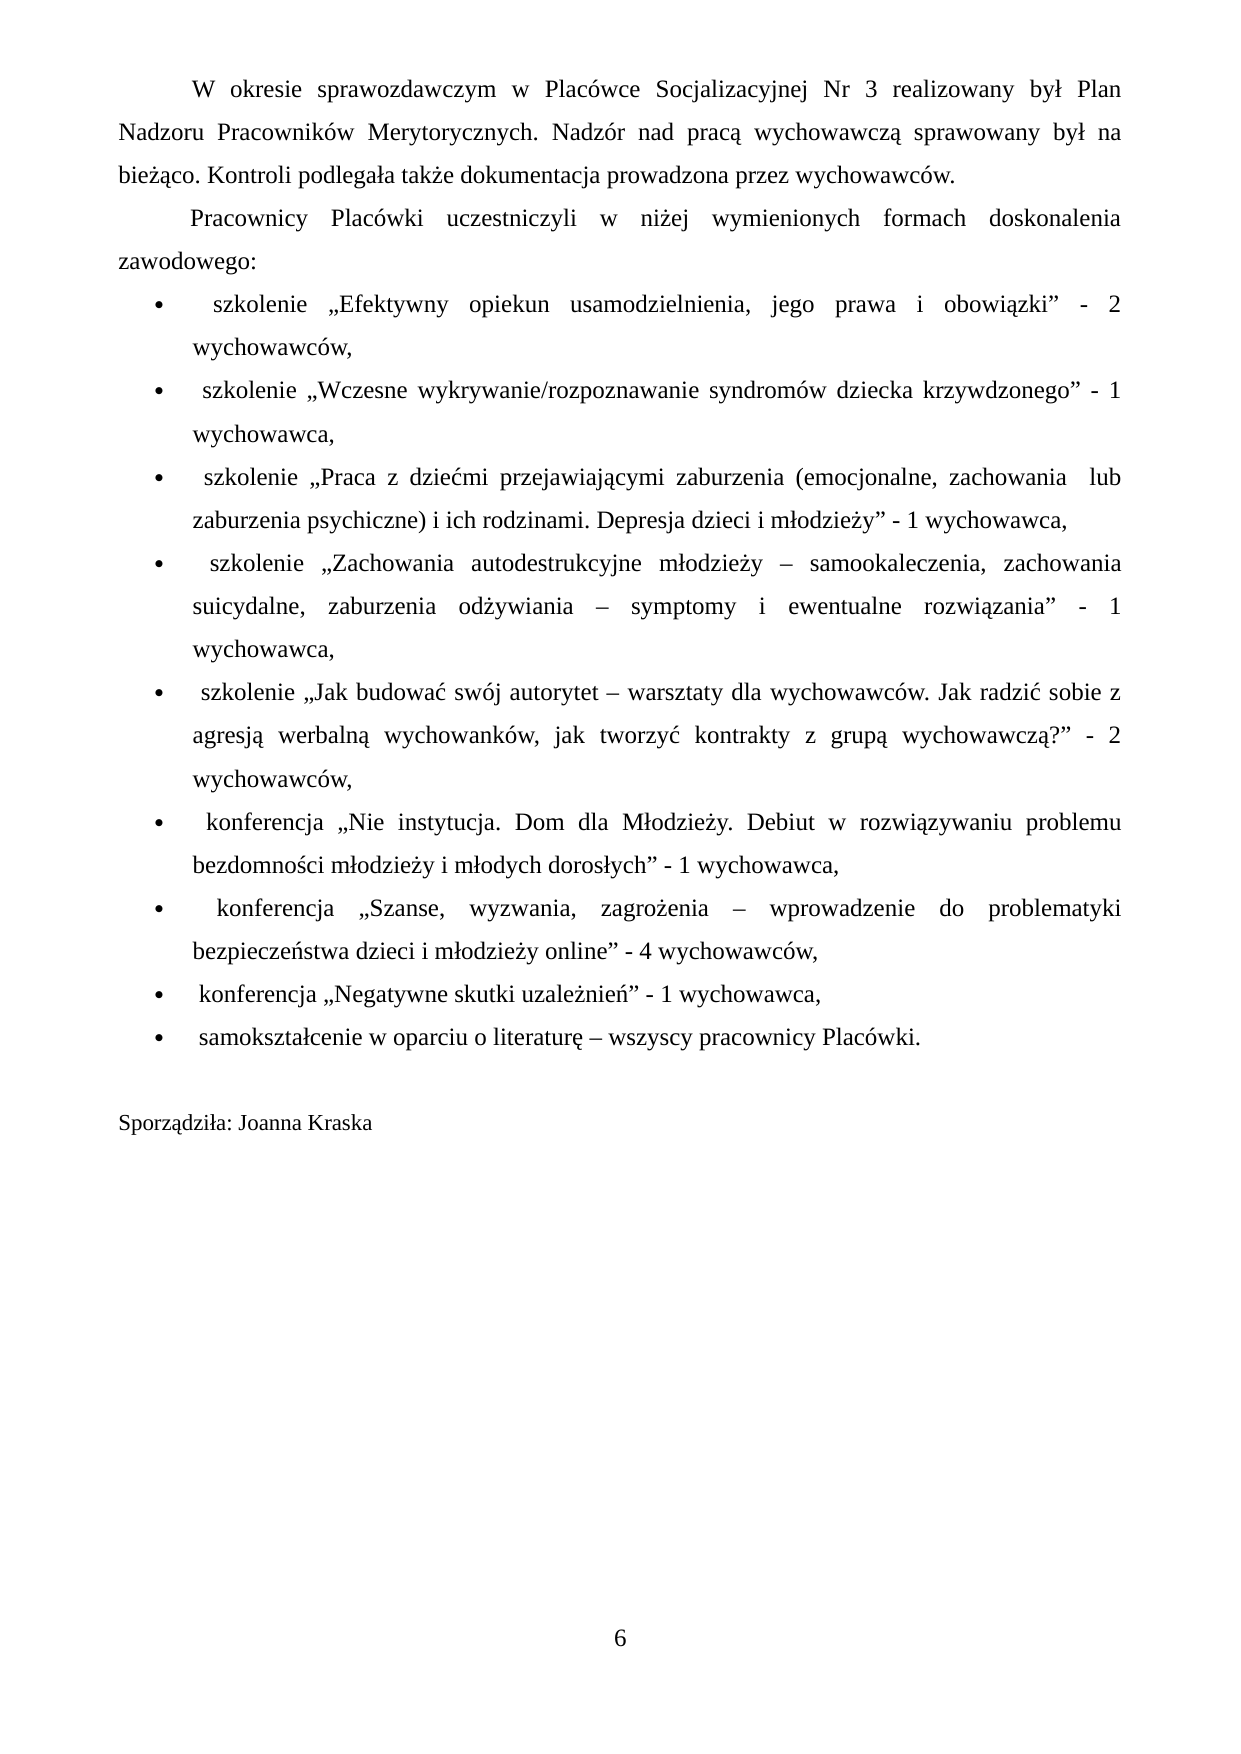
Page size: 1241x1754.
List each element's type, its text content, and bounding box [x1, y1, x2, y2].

text Sporządziła: Joanna Kraska [118, 1109, 1122, 1135]
list szkolenie „Efektywny opiekun usamodzielnienia, jego prawa i obowiązki” - 2 wychowawców, [155, 289, 1122, 361]
text Pracownicy Placówki uczestniczyli w niżej wymienionych formach doskonalenia zawodowego: [118, 203, 1122, 275]
list szkolenie „Wczesne wykrywanie/rozpoznawanie syndromów dziecka krzywdzonego” - 1 wychowawca, [155, 376, 1122, 447]
list szkolenie „Jak budować swój autorytet – warsztaty dla wychowawców. Jak radzić sobie z agresją werbalną wychowanków, jak tworzyć kontrakty z grupą wychowawczą?” - 2 wychowawców, [155, 677, 1122, 792]
text W okresie sprawozdawczym w Placówce Socjalizacyjnej Nr 3 realizowany był Plan Nadzoru Pracowników Merytorycznych. Nadzór nad pracą wychowawczą sprawowany był na bieżąco. Kontroli podlegała także dokumentacja prowadzona przez wychowawców. [118, 74, 1122, 189]
list konferencja „Negatywne skutki uzależnień” - 1 wychowawca, [155, 979, 1122, 1008]
list konferencja „Szanse, wyzwania, zagrożenia – wprowadzenie do problematyki bezpieczeństwa dzieci i młodzieży online” - 4 wychowawców, [155, 893, 1122, 965]
list samokształcenie w oparciu o literaturę – wszyscy pracownicy Placówki. [155, 1022, 1122, 1051]
list konferencja „Nie instytucja. Dom dla Młodzieży. Debiut w rozwiązywaniu problemu bezdomności młodzieży i młodych dorosłych” - 1 wychowawca, [155, 807, 1122, 879]
list szkolenie „Praca z dziećmi przejawiającymi zaburzenia (emocjonalne, zachowania lub zaburzenia psychiczne) i ich rodzinami. Depresja dzieci i młodzieży” - 1 wychowawca, [155, 462, 1122, 534]
list szkolenie „Zachowania autodestrukcyjne młodzieży – samookaleczenia, zachowania suicydalne, zaburzenia odżywiania – symptomy i ewentualne rozwiązania” - 1 wychowawca, [155, 548, 1122, 663]
